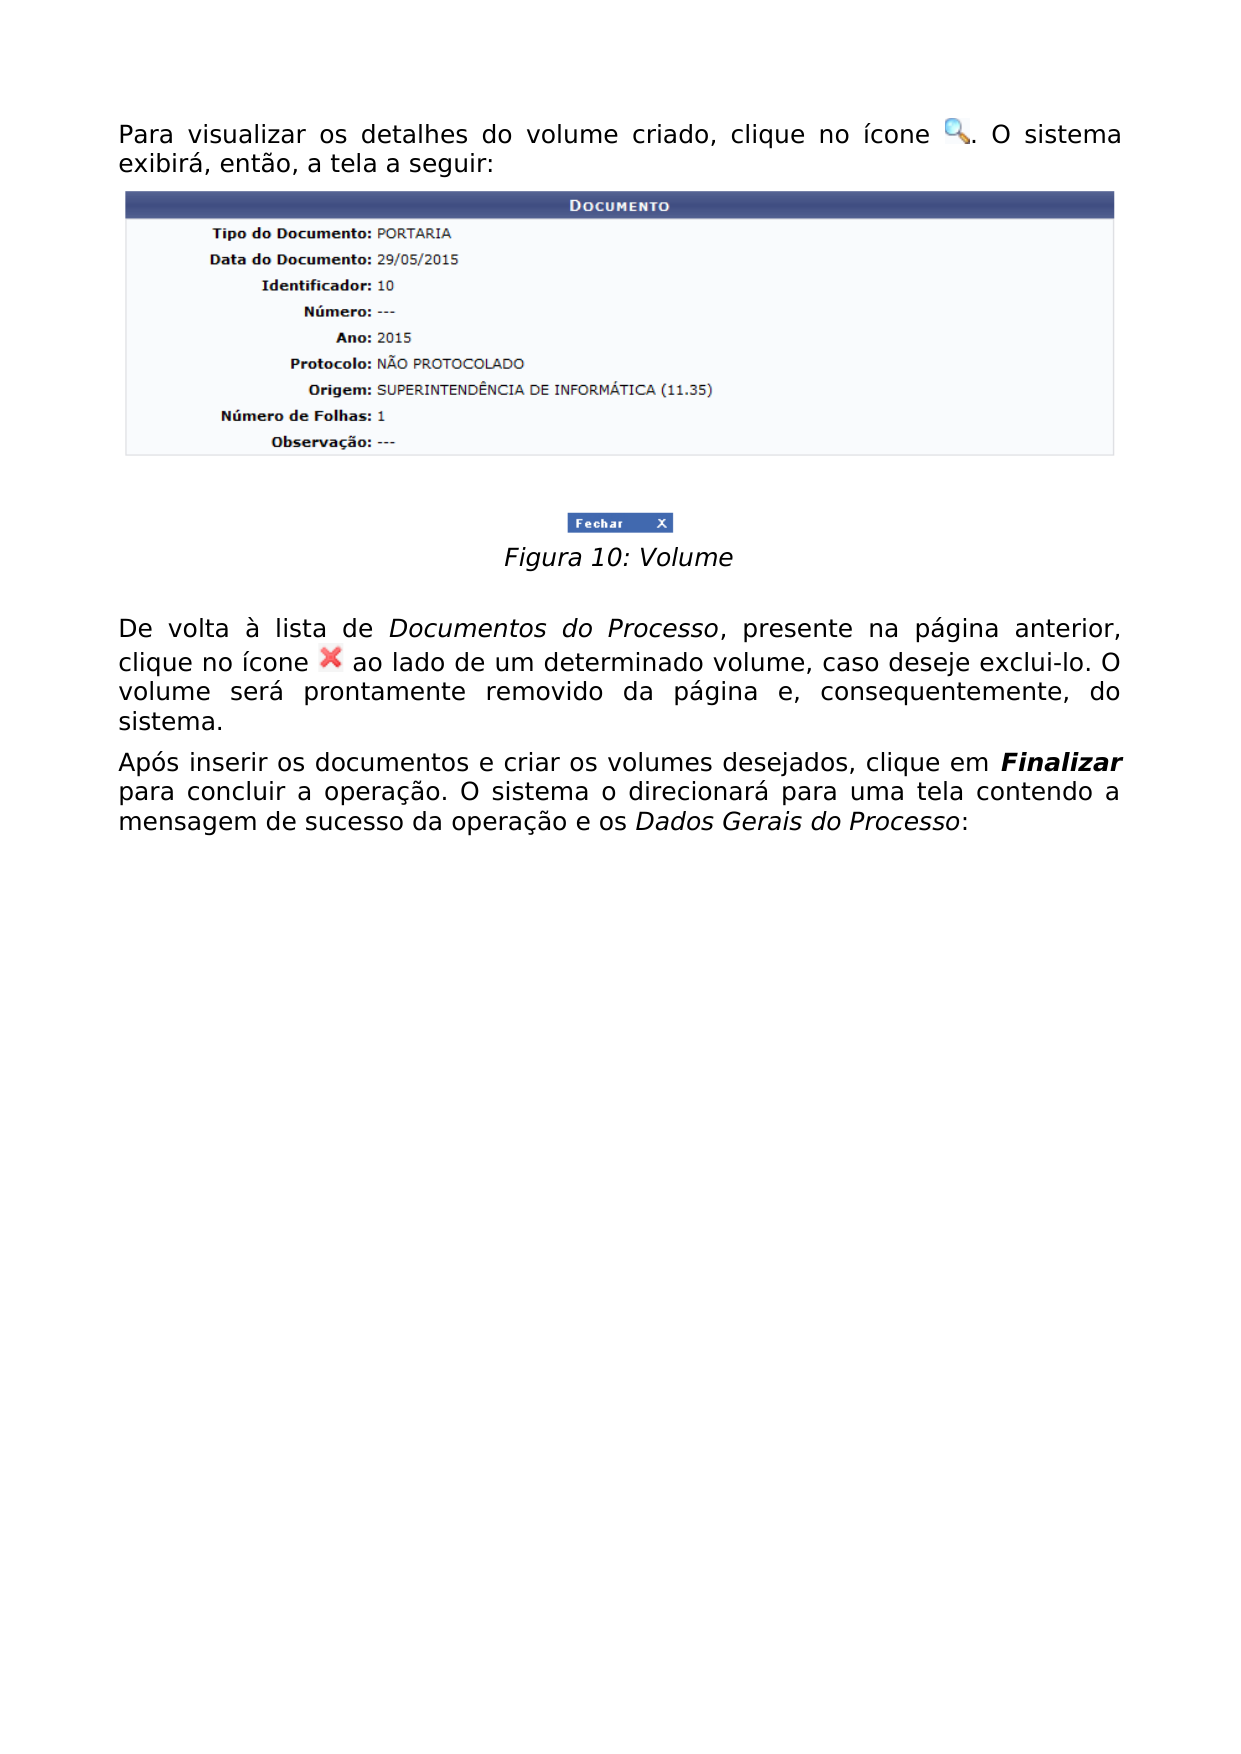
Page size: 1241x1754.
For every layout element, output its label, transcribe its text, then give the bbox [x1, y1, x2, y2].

picture [945, 118, 970, 144]
picture [118, 190, 1123, 544]
text Figura 10: Volume [118, 544, 1122, 573]
text Para visualizar os detalhes do volume criado, clique no ícone . O sistema exibirá, então, a tela a seguir: [118, 118, 1122, 178]
text De volta à lista de Documentos do Processo, presente na página anterior, clique no ícone ao lado de um determinado volume, caso deseje exclui-lo. O volume será prontamente removido da página e, consequentemente, do sistema. [118, 614, 1122, 736]
text Após inserir os documentos e criar os volumes desejados, clique em Finalizar para concluir a operação. O sistema o direcionará para uma tela contendo a mensagem de sucesso da operação e os Dados Gerais do Processo: [118, 748, 1122, 836]
picture [318, 643, 344, 672]
